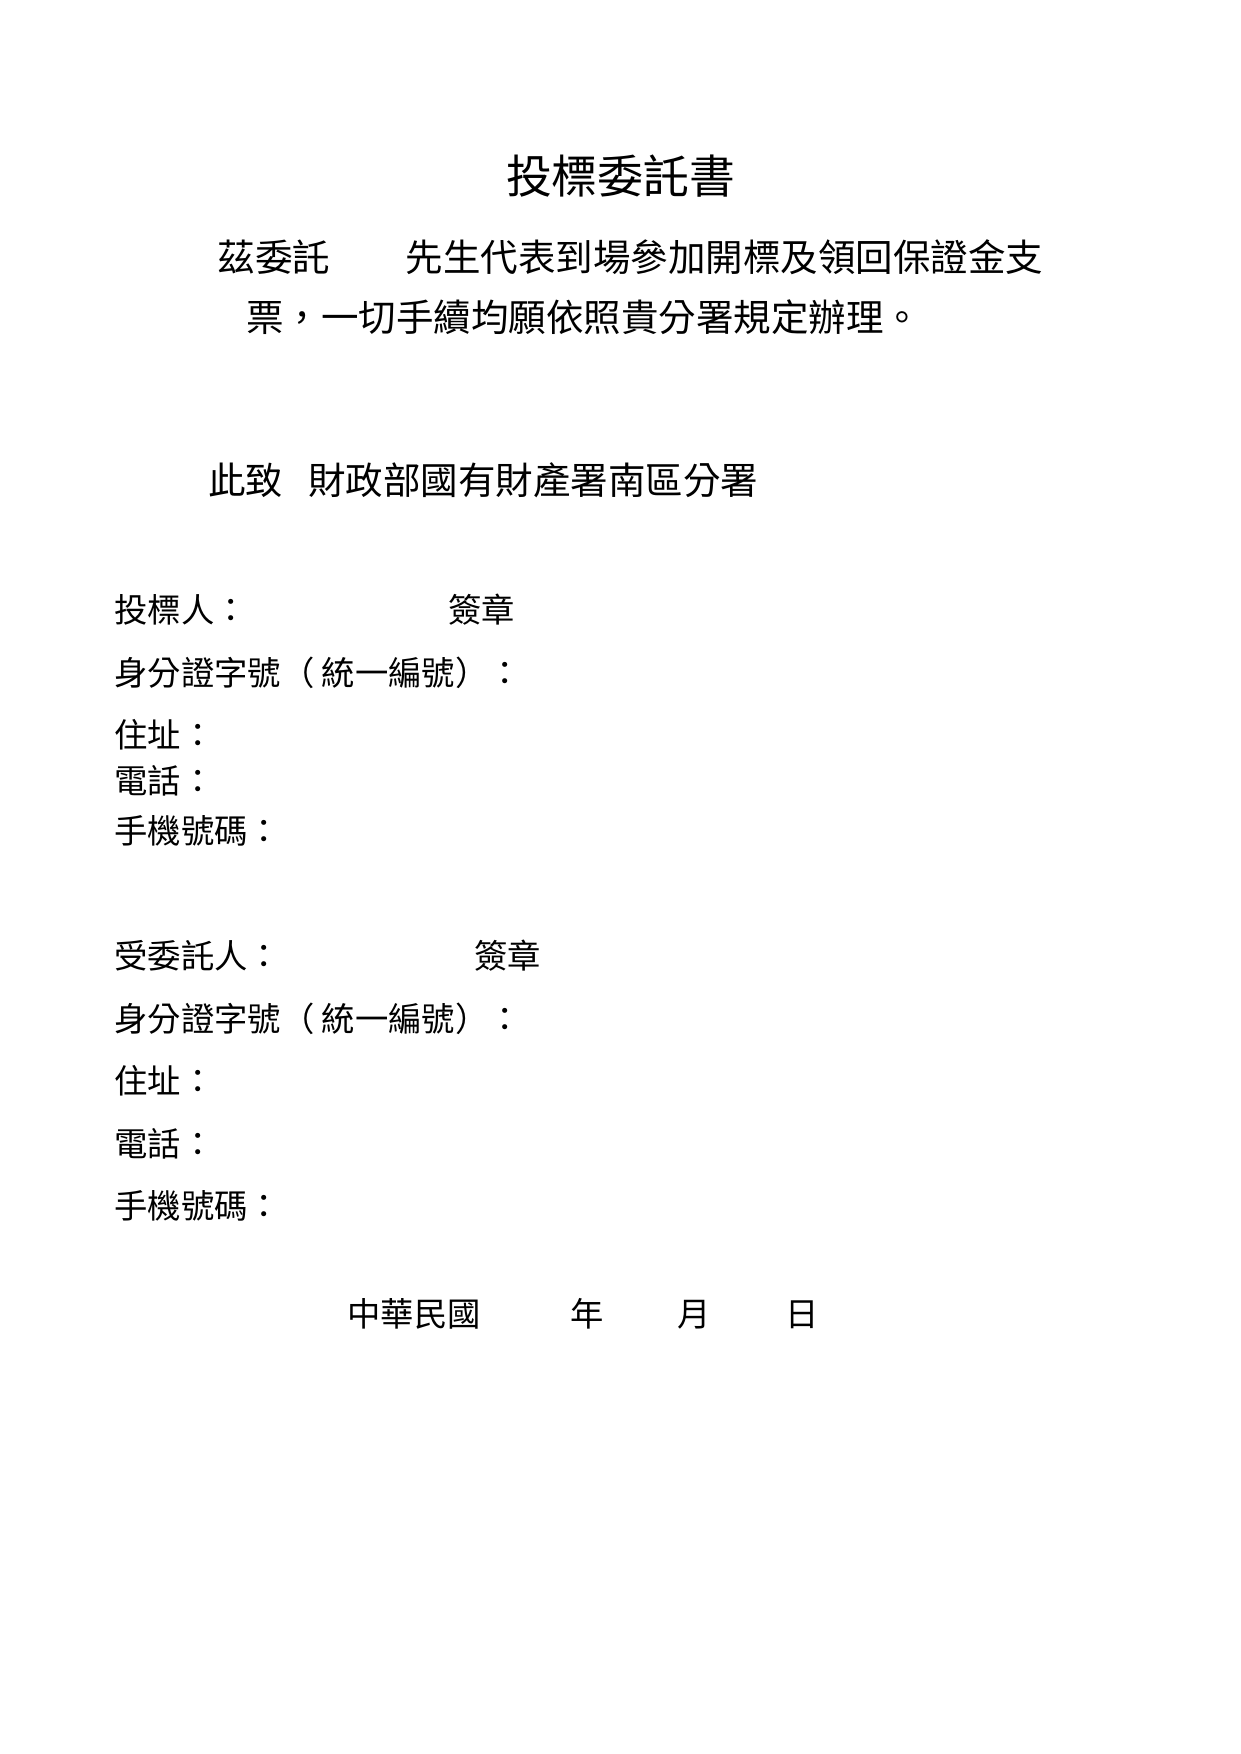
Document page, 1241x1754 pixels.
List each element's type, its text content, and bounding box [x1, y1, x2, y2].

text 手機號碼： [114, 1185, 1053, 1227]
text 電話： [114, 767, 1053, 800]
text 投標委託書 [114, 160, 1053, 202]
text 住址： [114, 1060, 1053, 1102]
text 電話： [114, 1123, 1053, 1164]
text 中華民國 年 月 日 [114, 1300, 1053, 1333]
text 此致 財政部國有財產署南區分署 [114, 446, 1053, 506]
text 手機號碼： [114, 810, 1053, 852]
text 身分證字號（ 統一編號）： [114, 652, 1053, 694]
text 受委託人： 簽章 [114, 935, 1053, 977]
text 茲委託 先生代表到場參加開標及領回保證金支票，一切手續均願依照貴分署規定辦理。 [114, 223, 1053, 344]
text 身分證字號（ 統一編號）： [114, 998, 1053, 1039]
text 投標人： 簽章 [114, 589, 1053, 631]
text 住址： [114, 714, 1053, 756]
